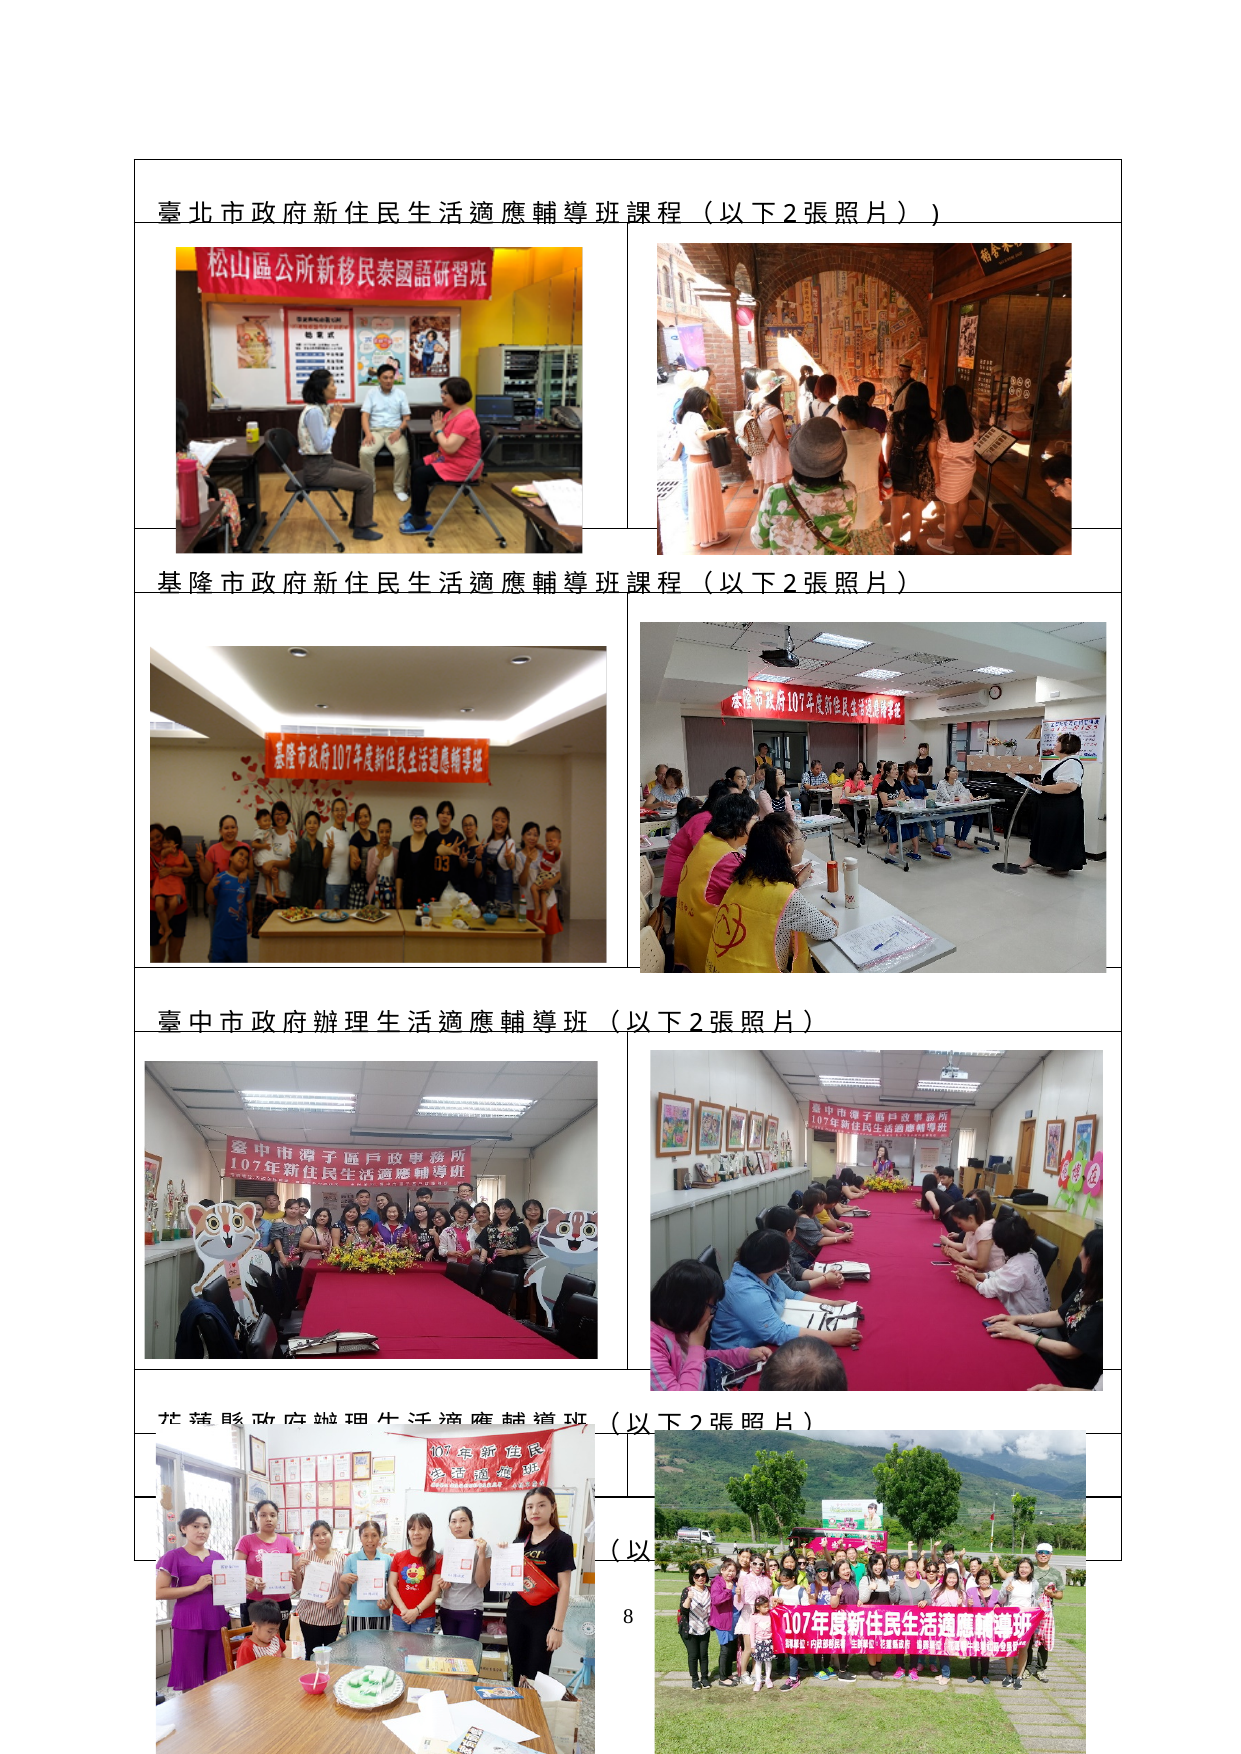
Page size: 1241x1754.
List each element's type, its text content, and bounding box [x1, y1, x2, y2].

table_cell 臺中市政府辦理生活適應輔導班（以下2張照片） [135, 968, 1121, 1031]
table_cell [628, 593, 1121, 967]
table_cell [628, 1434, 654, 1496]
table_cell [595, 1434, 627, 1496]
table_cell 花蓮縣政府辦理生活適應輔導班（以下2張照片） [135, 1370, 1121, 1433]
table_cell [135, 223, 627, 528]
table_cell 基隆市政府新住民生活適應輔導班課程（以下2張照片） [135, 529, 1121, 592]
table_cell 宜蘭縣政府辦理生活適應輔導班（以下2張照片） [1086, 1498, 1121, 1560]
table_cell [628, 1032, 1121, 1369]
table_cell [628, 223, 1121, 528]
table_cell 宜蘭縣政府辦理生活適應輔導班（以下2張照片） [595, 1498, 654, 1560]
table_cell [135, 1434, 155, 1496]
table_header 臺北市政府新住民生活適應輔導班課程（以下2張照片）) [135, 160, 1121, 222]
table_cell 宜蘭縣政府辦理生活適應輔導班（以下2張照片） [135, 1498, 155, 1560]
table_cell [135, 1032, 627, 1369]
table_cell [135, 593, 627, 967]
table_cell [1086, 1434, 1121, 1496]
